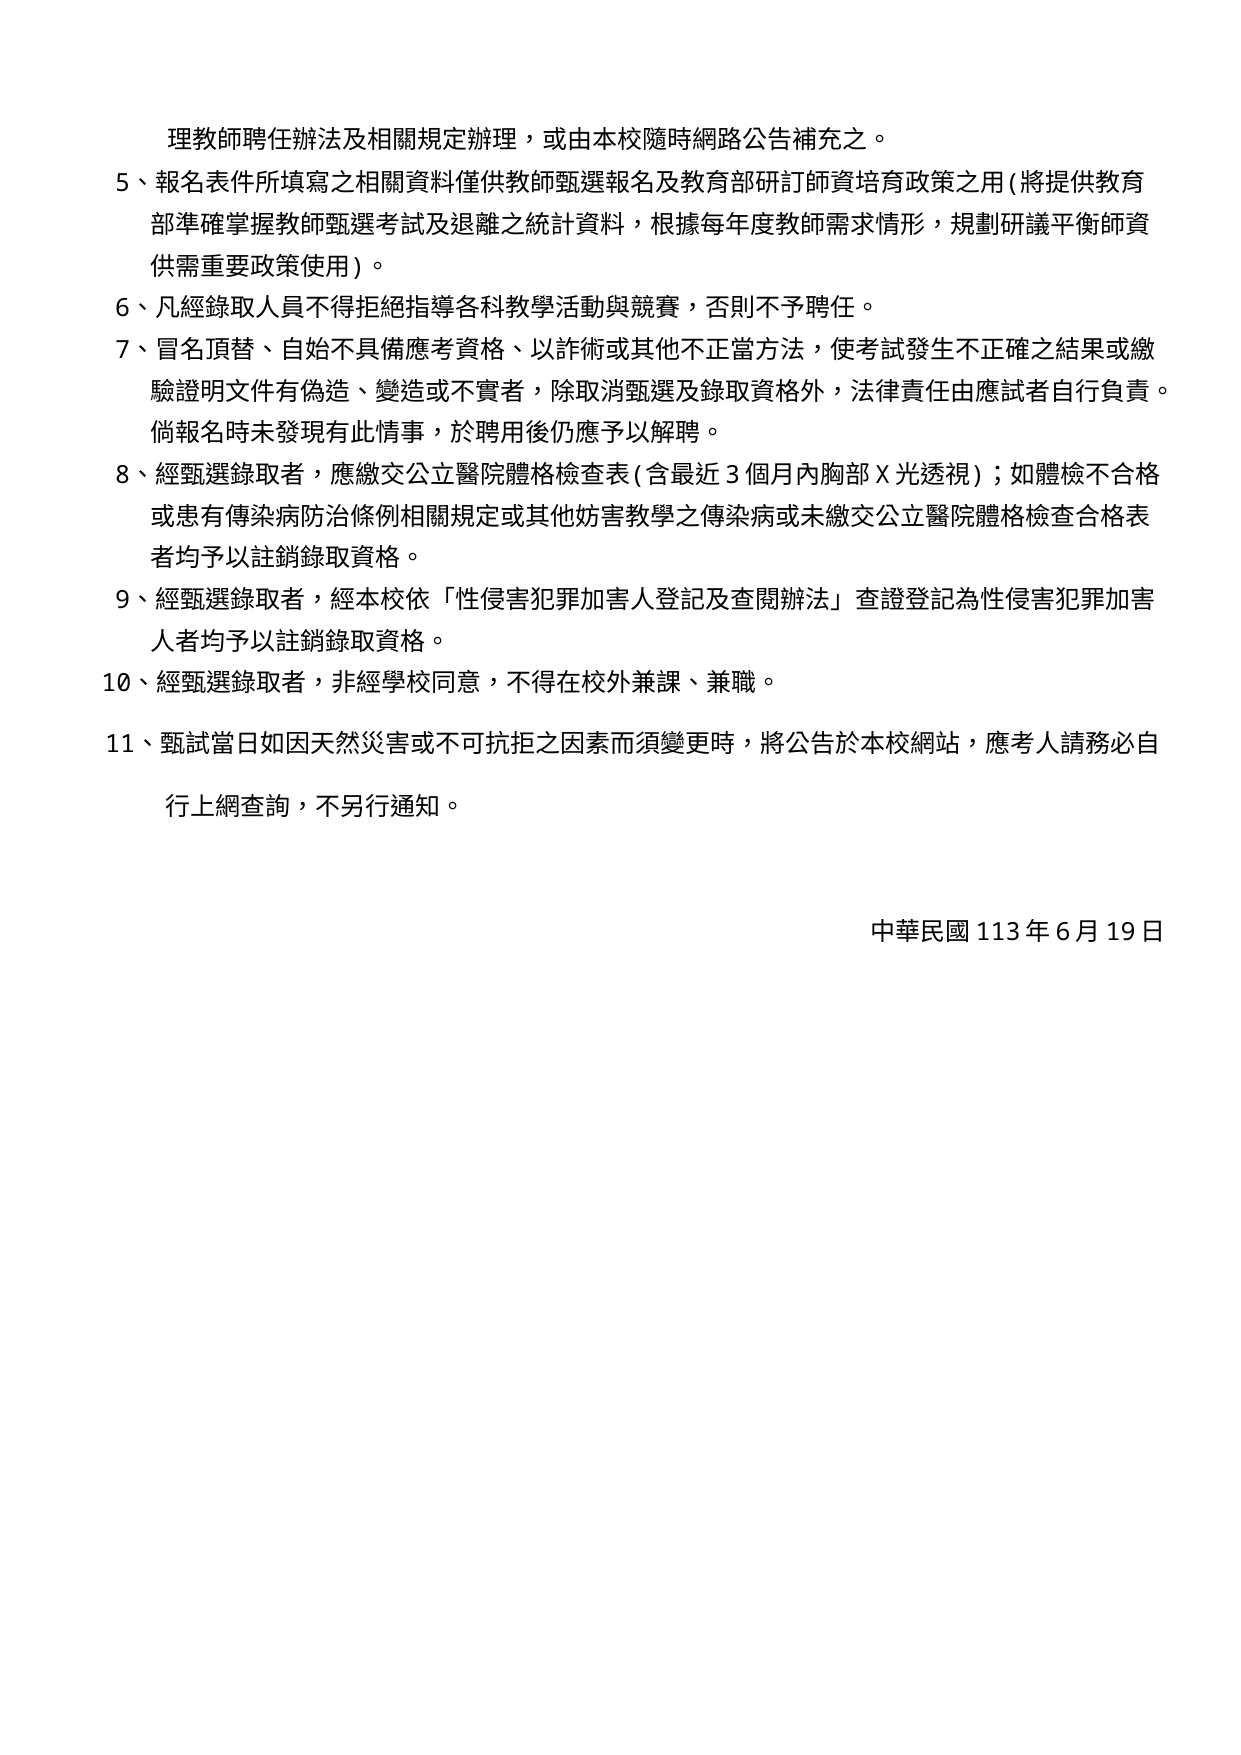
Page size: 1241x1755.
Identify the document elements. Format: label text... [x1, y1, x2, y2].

text 6、凡經錄取人員不得拒絕指導各科教學活動與競賽，否則不予聘任。 [100, 283, 1165, 325]
text 7、冒名頂替、自始不具備應考資格、以詐術或其他不正當方法，使考試發生不正確之結果或繳驗證明文件有偽造、變造或不實者，除取消甄選及錄取資格外，法律責任由應試者自行負責。倘報名時未發現有此情事，於聘用後仍應予以解聘。 [100, 325, 1165, 450]
text 理教師聘任辦法及相關規定辦理，或由本校隨時網路公告補充之。 [62, 96, 1165, 158]
text 9、經甄選錄取者，經本校依「性侵害犯罪加害人登記及查閱辦法」查證登記為性侵害犯罪加害人者均予以註銷錄取資格。 [100, 575, 1165, 658]
text 10、經甄選錄取者，非經學校同意，不得在校外兼課、兼職。 [101, 658, 1165, 700]
text 中華民國113年6月19日 [75, 887, 1165, 950]
text 行上網查詢，不另行通知。 [75, 762, 1165, 825]
text 11、甄試當日如因天然災害或不可抗拒之因素而須變更時，將公告於本校網站，應考人請務必自 [75, 700, 1165, 762]
text 8、經甄選錄取者，應繳交公立醫院體格檢查表(含最近3個月內胸部X光透視)；如體檢不合格或患有傳染病防治條例相關規定或其他妨害教學之傳染病或未繳交公立醫院體格檢查合格表者均予以註銷錄取資格。 [100, 450, 1165, 575]
text 5、報名表件所填寫之相關資料僅供教師甄選報名及教育部研訂師資培育政策之用(將提供教育部準確掌握教師甄選考試及退離之統計資料，根據每年度教師需求情形，規劃研議平衡師資供需重要政策使用)。 [100, 158, 1165, 283]
